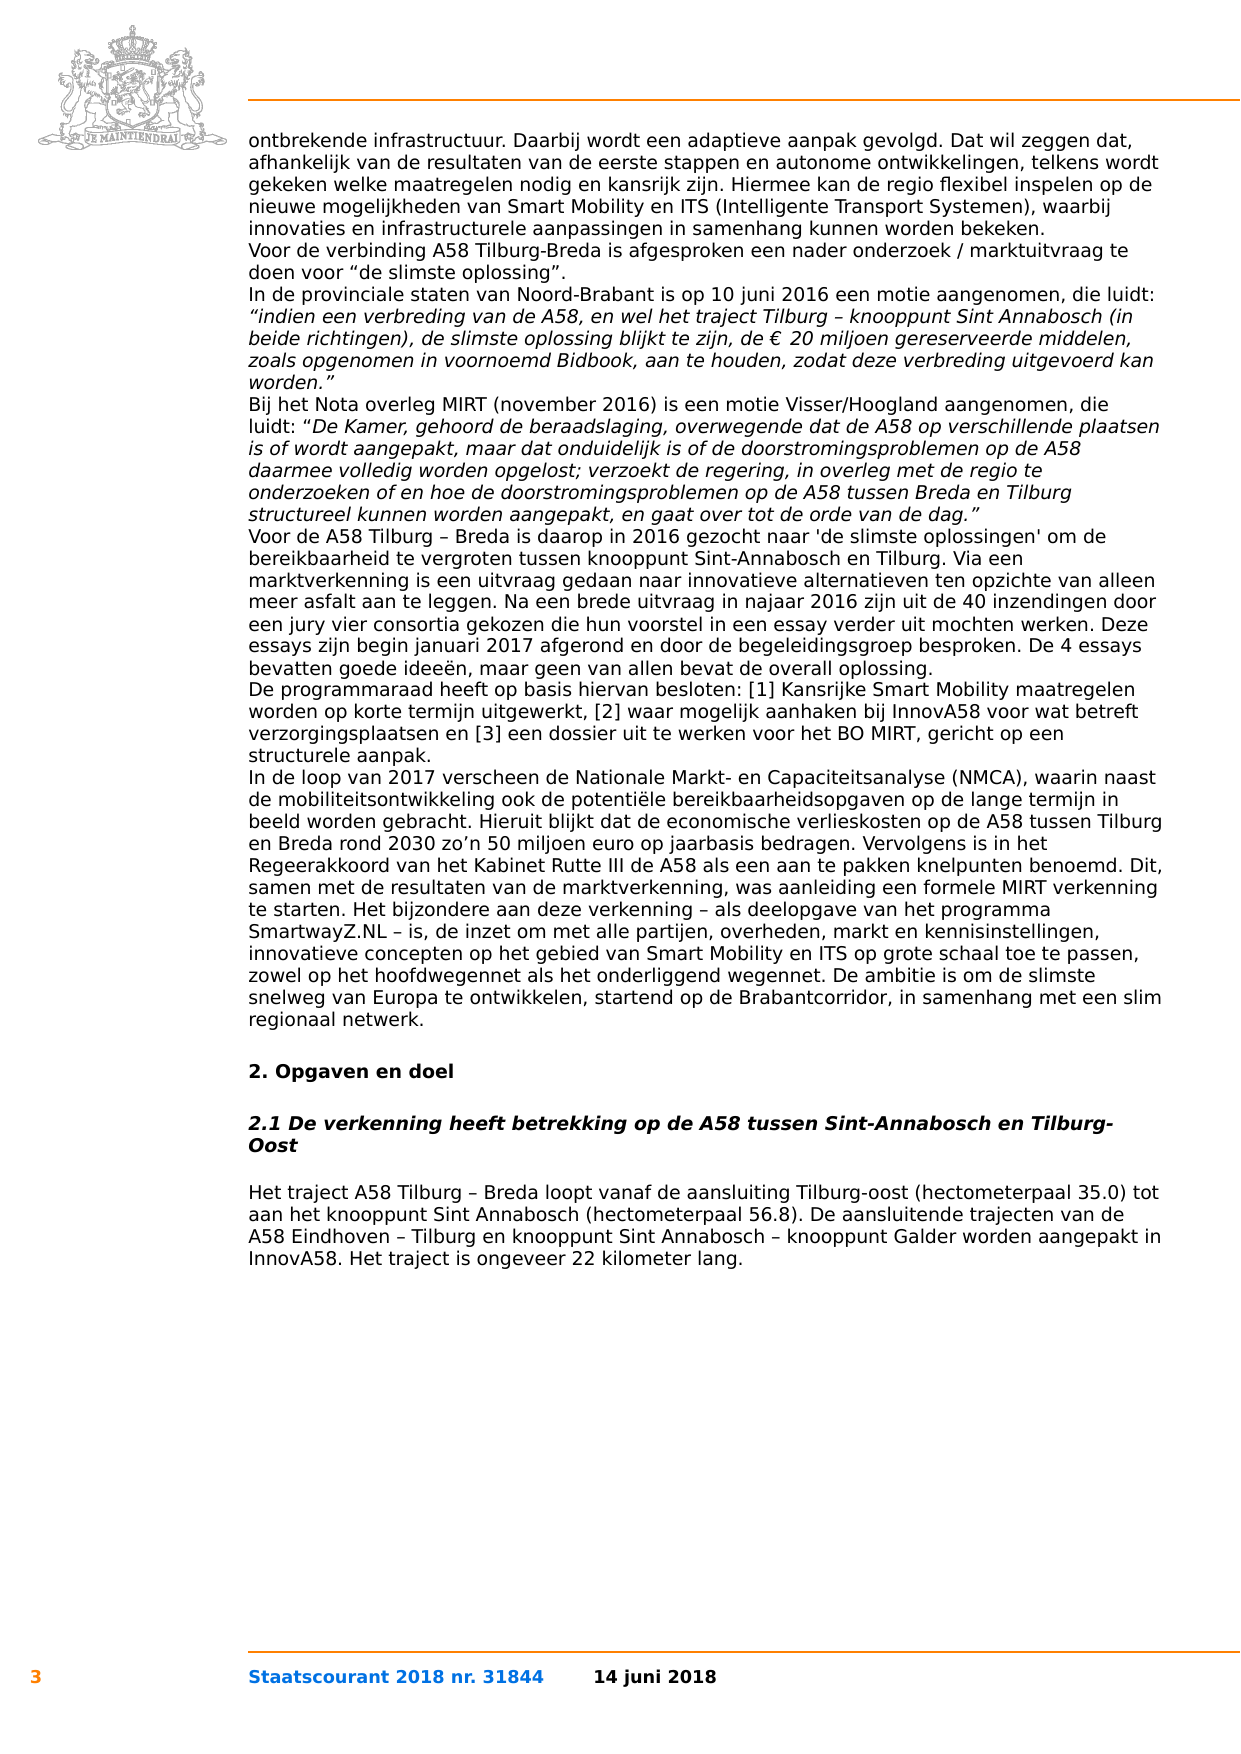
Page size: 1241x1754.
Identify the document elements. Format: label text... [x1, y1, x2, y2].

text De programmaraad heeft op basis hiervan besloten: [1] Kansrijke Smart Mobility maatregelen worden op korte termijn uitgewerkt, [2] waar mogelijk aanhaken bij InnovA58 voor wat betreft verzorgingsplaatsen en [3] een dossier uit te werken voor het BO MIRT, gericht op een structurele aanpak. [248, 679, 1163, 767]
text Voor de A58 Tilburg – Breda is daarop in 2016 gezocht naar 'de slimste oplossingen' om de bereikbaarheid te vergroten tussen knooppunt Sint-Annabosch en Tilburg. Via een marktverkenning is een uitvraag gedaan naar innovatieve alternatieven ten opzichte van alleen meer asfalt aan te leggen. Na een brede uitvraag in najaar 2016 zijn uit de 40 inzendingen door een jury vier consortia gekozen die hun voorstel in een essay verder uit mochten werken. Deze essays zijn begin januari 2017 afgerond en door de begeleidingsgroep besproken. De 4 essays bevatten goede ideeën, maar geen van allen bevat de overall oplossing. [248, 526, 1163, 679]
subtitle 2.1 De verkenning heeft betrekking op de A58 tussen Sint-Annabosch en Tilburg-Oost [248, 1113, 1163, 1157]
text In de loop van 2017 verscheen de Nationale Markt- en Capaciteitsanalyse (NMCA), waarin naast de mobiliteitsontwikkeling ook de potentiële bereikbaarheidsopgaven op de lange termijn in beeld worden gebracht. Hieruit blijkt dat de economische verlieskosten op de A58 tussen Tilburg en Breda rond 2030 zo’n 50 miljoen euro op jaarbasis bedragen. Vervolgens is in het Regeerakkoord van het Kabinet Rutte III de A58 als een aan te pakken knelpunten benoemd. Dit, samen met de resultaten van de marktverkenning, was aanleiding een formele MIRT verkenning te starten. Het bijzondere aan deze verkenning – als deelopgave van het programma SmartwayZ.NL – is, de inzet om met alle partijen, overheden, markt en kennisinstellingen, innovatieve concepten op het gebied van Smart Mobility en ITS op grote schaal toe te passen, zowel op het hoofdwegennet als het onderliggend wegennet. De ambitie is om de slimste snelweg van Europa te ontwikkelen, startend op de Brabantcorridor, in samenhang met een slim regionaal netwerk. [248, 767, 1163, 1031]
text Voor de verbinding A58 Tilburg-Breda is afgesproken een nader onderzoek / marktuitvraag te doen voor “de slimste oplossing”. [248, 240, 1163, 284]
subtitle 2. Opgaven en doel [248, 1061, 1163, 1083]
picture [38, 25, 227, 150]
text Het traject A58 Tilburg – Breda loopt vanaf de aansluiting Tilburg-oost (hectometerpaal 35.0) tot aan het knooppunt Sint Annabosch (hectometerpaal 56.8). De aansluitende trajecten van de A58 Eindhoven – Tilburg en knooppunt Sint Annabosch – knooppunt Galder worden aangepakt in InnovA58. Het traject is ongeveer 22 kilometer lang. [248, 1182, 1163, 1270]
text ontbrekende infrastructuur. Daarbij wordt een adaptieve aanpak gevolgd. Dat wil zeggen dat, afhankelijk van de resultaten van de eerste stappen en autonome ontwikkelingen, telkens wordt gekeken welke maatregelen nodig en kansrijk zijn. Hiermee kan de regio flexibel inspelen op de nieuwe mogelijkheden van Smart Mobility en ITS (Intelligente Transport Systemen), waarbij innovaties en infrastructurele aanpassingen in samenhang kunnen worden bekeken. [248, 130, 1163, 240]
text In de provinciale staten van Noord-Brabant is op 10 juni 2016 een motie aangenomen, die luidt: “indien een verbreding van de A58, en wel het traject Tilburg – knooppunt Sint Annabosch (in beide richtingen), de slimste oplossing blijkt te zijn, de € 20 miljoen gereserveerde middelen, zoals opgenomen in voornoemd Bidbook, aan te houden, zodat deze verbreding uitgevoerd kan worden.” [248, 284, 1163, 394]
text Bij het Nota overleg MIRT (november 2016) is een motie Visser/Hoogland aangenomen, die luidt: “De Kamer, gehoord de beraadslaging, overwegende dat de A58 op verschillende plaatsen is of wordt aangepakt, maar dat onduidelijk is of de doorstromingsproblemen op de A58 daarmee volledig worden opgelost; verzoekt de regering, in overleg met de regio te onderzoeken of en hoe de doorstromingsproblemen op de A58 tussen Breda en Tilburg structureel kunnen worden aangepakt, en gaat over tot de orde van de dag.” [248, 394, 1163, 526]
